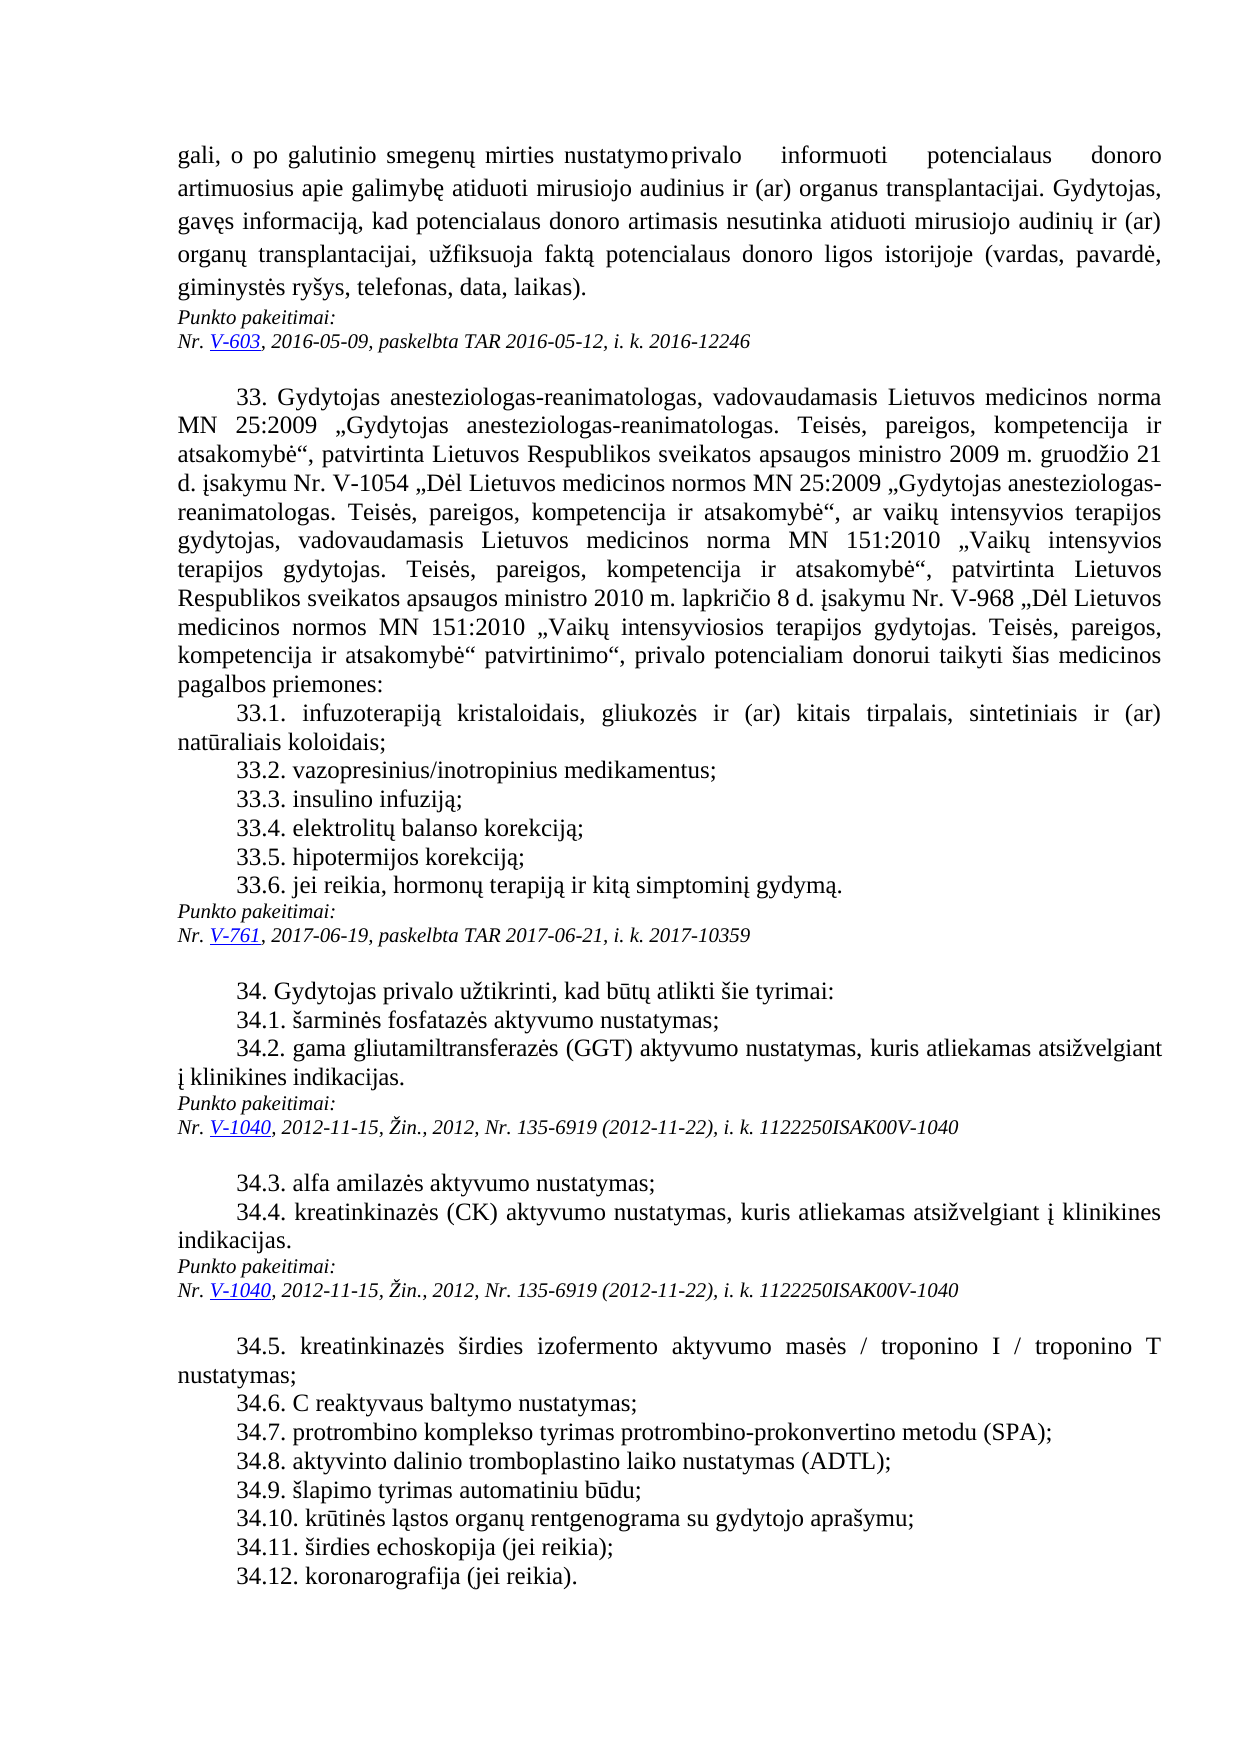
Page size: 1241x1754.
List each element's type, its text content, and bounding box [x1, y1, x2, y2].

text Nr. V-603, 2016-05-09, paskelbta TAR 2016-05-12, i. k. 2016-12246 [177, 329, 1162, 353]
text Punkto pakeitimai: [177, 1091, 1162, 1115]
text 33.4. elektrolitų balanso korekciją; [177, 813, 1162, 842]
text Punkto pakeitimai: [177, 305, 1162, 329]
text 34.12. koronarografija (jei reikia). [177, 1561, 1162, 1590]
text 34.9. šlapimo tyrimas automatiniu būdu; [177, 1475, 1162, 1503]
text 33.3. insulino infuziją; [177, 784, 1162, 813]
text 33.1. infuzoterapiją kristaloidais, gliukozės ir (ar) kitais tirpalais, sintetiniais ir (ar) natūraliais koloidais; [177, 698, 1162, 755]
text 33.5. hipotermijos korekciją; [177, 842, 1162, 870]
text 34.1. šarminės fosfatazės aktyvumo nustatymas; [177, 1005, 1162, 1033]
text 34.2. gama gliutamiltransferazės (GGT) aktyvumo nustatymas, kuris atliekamas atsižvelgiant į klinikines indikacijas. [177, 1033, 1162, 1091]
text 33. Gydytojas anesteziologas-reanimatologas, vadovaudamasis Lietuvos medicinos norma MN 25:2009 „Gydytojas anesteziologas-reanimatologas. Teisės, pareigos, kompetencija ir atsakomybė“, patvirtinta Lietuvos Respublikos sveikatos apsaugos ministro 2009 m. gruodžio 21 d. įsakymu Nr. V-1054 „Dėl Lietuvos medicinos normos MN 25:2009 „Gydytojas anesteziologas-reanimatologas. Teisės, pareigos, kompetencija ir atsakomybė“, ar vaikų intensyvios terapijos gydytojas, vadovaudamasis Lietuvos medicinos norma MN 151:2010 „Vaikų intensyvios terapijos gydytojas. Teisės, pareigos, kompetencija ir atsakomybė“, patvirtinta Lietuvos Respublikos sveikatos apsaugos ministro 2010 m. lapkričio 8 d. įsakymu Nr. V-968 „Dėl Lietuvos medicinos normos MN 151:2010 „Vaikų intensyviosios terapijos gydytojas. Teisės, pareigos, kompetencija ir atsakomybė“ patvirtinimo“, privalo potencialiam donorui taikyti šias medicinos pagalbos priemones: [177, 382, 1162, 698]
text gali, o po galutinio smegenų mirties nustatymo privalo informuoti potencialaus donoro artimuosius apie galimybę atiduoti mirusiojo audinius ir (ar) organus transplantacijai. Gydytojas, gavęs informaciją, kad potencialaus donoro artimasis nesutinka atiduoti mirusiojo audinių ir (ar) organų transplantacijai, užfiksuoja faktą potencialaus donoro ligos istorijoje (vardas, pavardė, giminystės ryšys, telefonas, data, laikas). [177, 140, 1162, 301]
text 33.2. vazopresinius/inotropinius medikamentus; [177, 755, 1162, 784]
text 34.10. krūtinės ląstos organų rentgenograma su gydytojo aprašymu; [177, 1503, 1162, 1532]
text Nr. V-1040, 2012-11-15, Žin., 2012, Nr. 135-6919 (2012-11-22), i. k. 1122250ISAK00V-1040 [177, 1278, 1162, 1302]
text 34.6. C reaktyvaus baltymo nustatymas; [177, 1388, 1162, 1417]
text Punkto pakeitimai: [177, 1254, 1162, 1278]
text 34.4. kreatinkinazės (CK) aktyvumo nustatymas, kuris atliekamas atsižvelgiant į klinikines indikacijas. [177, 1197, 1162, 1254]
text 34.11. širdies echoskopija (jei reikia); [177, 1532, 1162, 1561]
text Nr. V-1040, 2012-11-15, Žin., 2012, Nr. 135-6919 (2012-11-22), i. k. 1122250ISAK00V-1040 [177, 1115, 1162, 1139]
text 33.6. jei reikia, hormonų terapiją ir kitą simptominį gydymą. [177, 870, 1162, 899]
text 34.8. aktyvinto dalinio tromboplastino laiko nustatymas (ADTL); [177, 1446, 1162, 1475]
text 34.5. kreatinkinazės širdies izofermento aktyvumo masės / troponino I / troponino T nustatymas; [177, 1331, 1162, 1388]
text 34.3. alfa amilazės aktyvumo nustatymas; [177, 1168, 1162, 1197]
text Punkto pakeitimai: [177, 899, 1162, 923]
text 34. Gydytojas privalo užtikrinti, kad būtų atlikti šie tyrimai: [177, 976, 1162, 1005]
text Nr. V-761, 2017-06-19, paskelbta TAR 2017-06-21, i. k. 2017-10359 [177, 923, 1162, 947]
text 34.7. protrombino komplekso tyrimas protrombino-prokonvertino metodu (SPA); [177, 1417, 1162, 1446]
